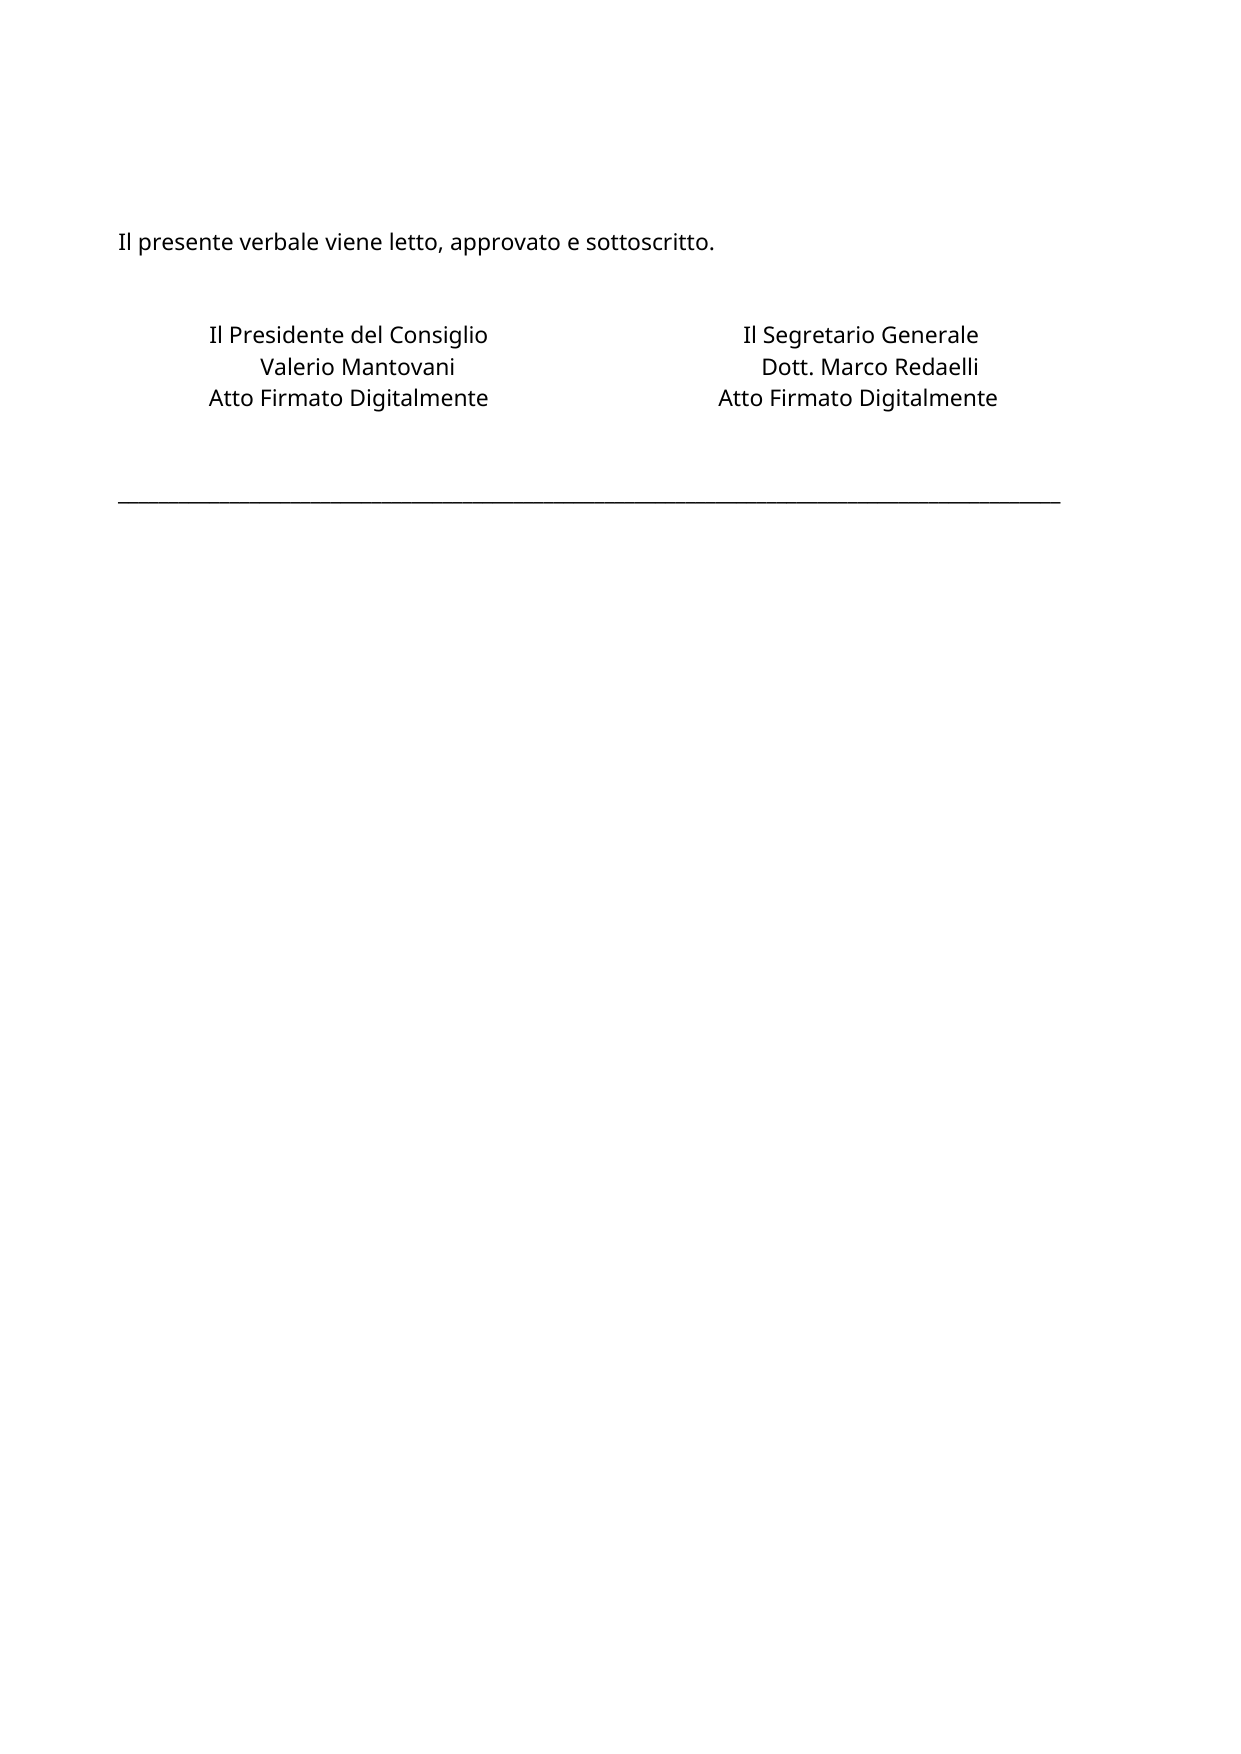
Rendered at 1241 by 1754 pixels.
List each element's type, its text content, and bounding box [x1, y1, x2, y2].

table_cell Atto Firmato Digitalmente [107, 382, 591, 413]
text Il presente verbale viene letto, approvato e sottoscritto. [118, 226, 1122, 257]
table_cell Atto Firmato Digitalmente [591, 382, 1126, 413]
table_header Il Presidente del Consiglio [107, 319, 591, 351]
table_header Il Segretario Generale [591, 319, 1126, 351]
table_cell Valerio Mantovani [107, 351, 591, 382]
table_cell Dott. Marco Redaelli [591, 351, 1126, 382]
